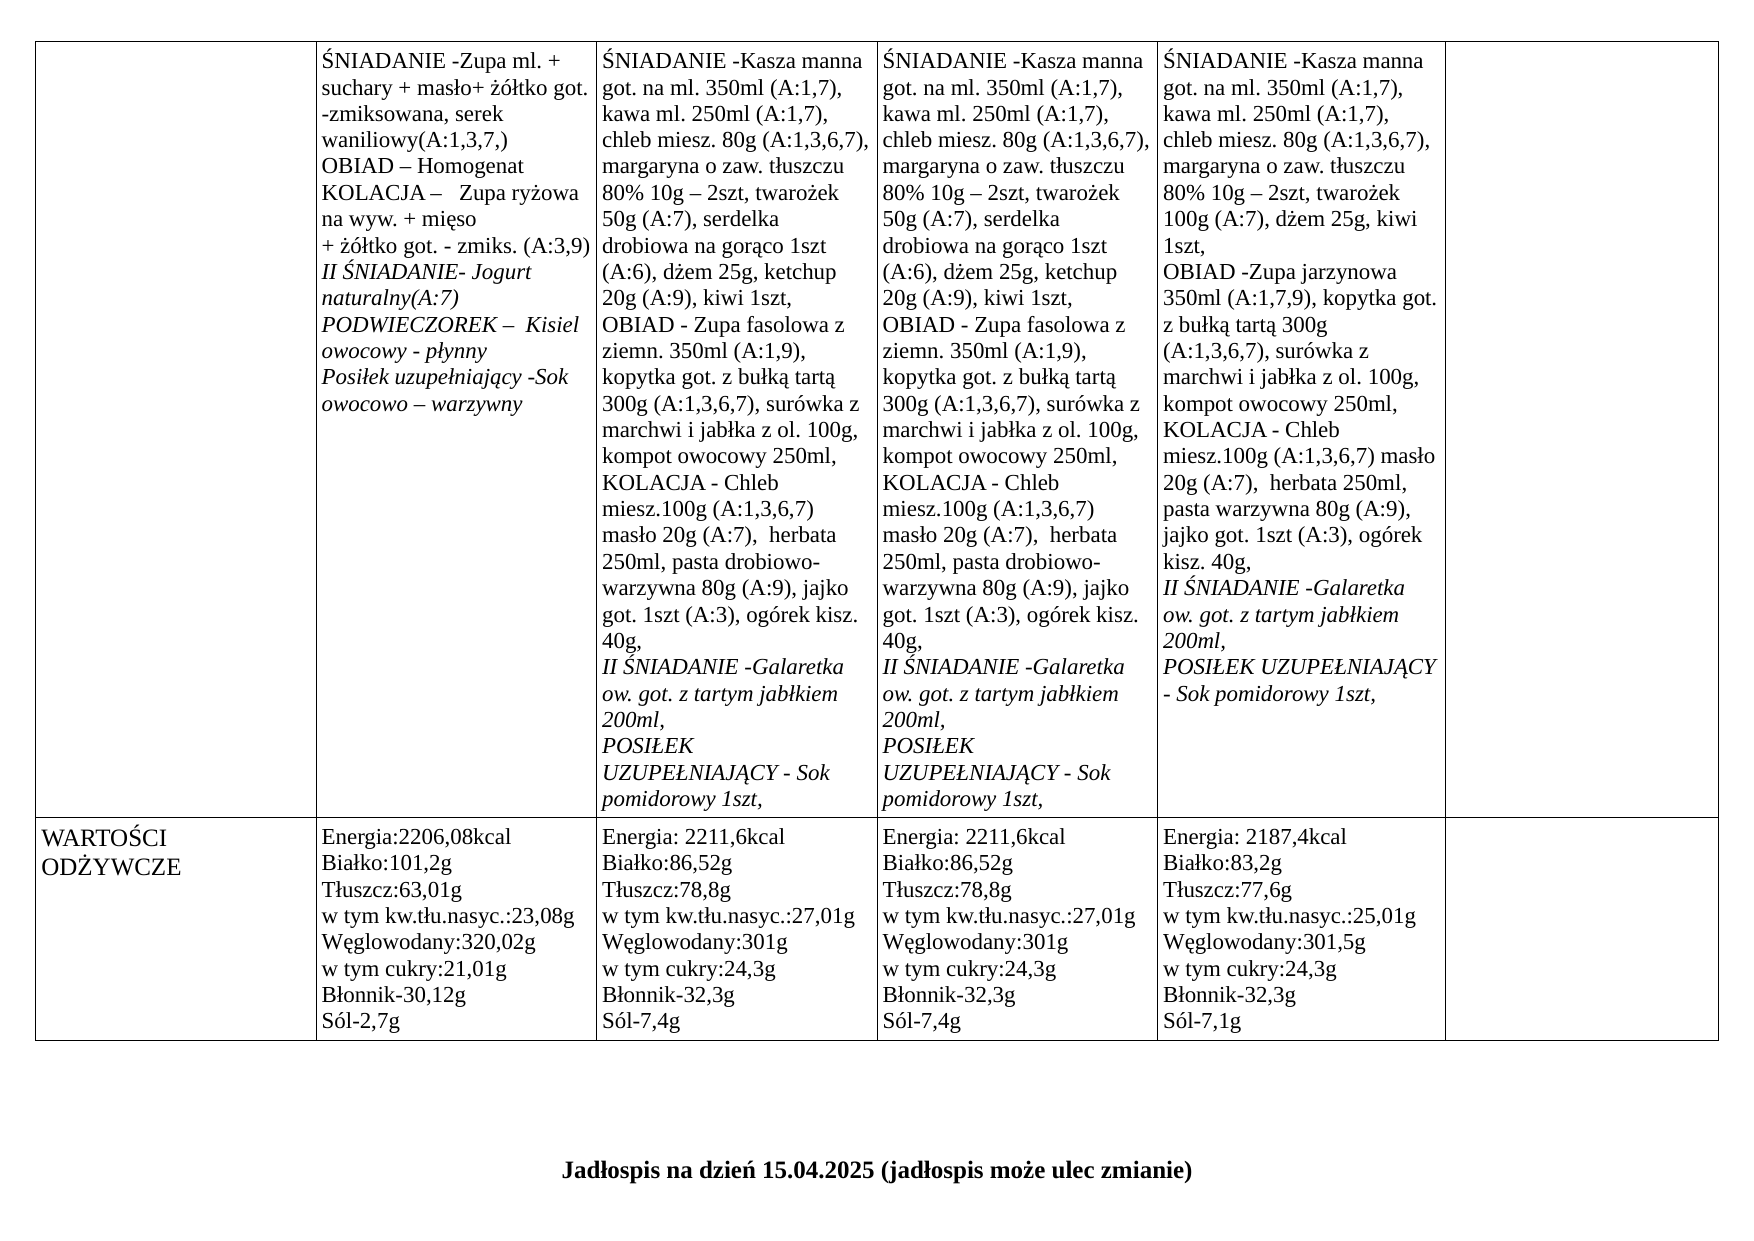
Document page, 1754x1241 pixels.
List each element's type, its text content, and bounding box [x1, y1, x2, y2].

table_cell [1446, 42, 1718, 817]
table_cell ŚNIADANIE -Kasza manna got. na ml. 350ml (A:1,7), kawa ml. 250ml (A:1,7), chleb miesz. 80g (A:1,3,6,7), margaryna o zaw. tłuszczu 80% 10g – 2szt, twarożek 50g (A:7), serdelka drobiowa na gorąco 1szt (A:6), dżem 25g, ketchup 20g (A:9), kiwi 1szt, OBIAD - Zupa fasolowa z ziemn. 350ml (A:1,9), kopytka got. z bułką tartą 300g (A:1,3,6,7), surówka z marchwi i jabłka z ol. 100g, kompot owocowy 250ml, KOLACJA - Chleb miesz.100g (A:1,3,6,7) masło 20g (A:7), herbata 250ml, pasta drobiowo-warzywna 80g (A:9), jajko got. 1szt (A:3), ogórek kisz. 40g, II ŚNIADANIE -Galaretka ow. got. z tartym jabłkiem 200ml, POSIŁEK UZUPEŁNIAJĄCY - Sok pomidorowy 1szt, [597, 42, 877, 817]
table_cell Energia: 2211,6kcal Białko:86,52g Tłuszcz:78,8g w tym kw.tłu.nasyc.:27,01g Węglowodany:301g w tym cukry:24,3g Błonnik-32,3g Sól-7,4g [597, 818, 877, 1039]
table_cell Energia:2206,08kcal Białko:101,2g Tłuszcz:63,01g w tym kw.tłu.nasyc.:23,08g Węglowodany:320,02g w tym cukry:21,01g Błonnik-30,12g Sól-2,7g [317, 818, 596, 1039]
table_cell [36, 42, 316, 817]
text Jadłospis na dzień 15.04.2025 (jadłospis może ulec zmianie) [35, 1155, 1718, 1183]
table_cell ŚNIADANIE -Kasza manna got. na ml. 350ml (A:1,7), kawa ml. 250ml (A:1,7), chleb miesz. 80g (A:1,3,6,7), margaryna o zaw. tłuszczu 80% 10g – 2szt, twarożek 100g (A:7), dżem 25g, kiwi 1szt, OBIAD -Zupa jarzynowa 350ml (A:1,7,9), kopytka got. z bułką tartą 300g (A:1,3,6,7), surówka z marchwi i jabłka z ol. 100g, kompot owocowy 250ml, KOLACJA - Chleb miesz.100g (A:1,3,6,7) masło 20g (A:7), herbata 250ml, pasta warzywna 80g (A:9), jajko got. 1szt (A:3), ogórek kisz. 40g, II ŚNIADANIE -Galaretka ow. got. z tartym jabłkiem 200ml, POSIŁEK UZUPEŁNIAJĄCY - Sok pomidorowy 1szt, [1158, 42, 1445, 817]
table_cell ŚNIADANIE -Zupa ml. + suchary + masło+ żółtko got. -zmiksowana, serek waniliowy(A:1,3,7,) OBIAD – Homogenat KOLACJA – Zupa ryżowa na wyw. + mięso + żółtko got. - zmiks. (A:3,9) II ŚNIADANIE- Jogurt naturalny(A:7) PODWIECZOREK – Kisiel owocowy - płynny Posiłek uzupełniający -Sok owocowo – warzywny [317, 42, 596, 817]
table_cell [1446, 818, 1718, 1039]
table_cell WARTOŚCI ODŻYWCZE [36, 818, 316, 1039]
table_cell Energia: 2211,6kcal Białko:86,52g Tłuszcz:78,8g w tym kw.tłu.nasyc.:27,01g Węglowodany:301g w tym cukry:24,3g Błonnik-32,3g Sól-7,4g [878, 818, 1157, 1039]
table_cell ŚNIADANIE -Kasza manna got. na ml. 350ml (A:1,7), kawa ml. 250ml (A:1,7), chleb miesz. 80g (A:1,3,6,7), margaryna o zaw. tłuszczu 80% 10g – 2szt, twarożek 50g (A:7), serdelka drobiowa na gorąco 1szt (A:6), dżem 25g, ketchup 20g (A:9), kiwi 1szt, OBIAD - Zupa fasolowa z ziemn. 350ml (A:1,9), kopytka got. z bułką tartą 300g (A:1,3,6,7), surówka z marchwi i jabłka z ol. 100g, kompot owocowy 250ml, KOLACJA - Chleb miesz.100g (A:1,3,6,7) masło 20g (A:7), herbata 250ml, pasta drobiowo-warzywna 80g (A:9), jajko got. 1szt (A:3), ogórek kisz. 40g, II ŚNIADANIE -Galaretka ow. got. z tartym jabłkiem 200ml, POSIŁEK UZUPEŁNIAJĄCY - Sok pomidorowy 1szt, [878, 42, 1157, 817]
table_cell Energia: 2187,4kcal Białko:83,2g Tłuszcz:77,6g w tym kw.tłu.nasyc.:25,01g Węglowodany:301,5g w tym cukry:24,3g Błonnik-32,3g Sól-7,1g [1158, 818, 1445, 1039]
